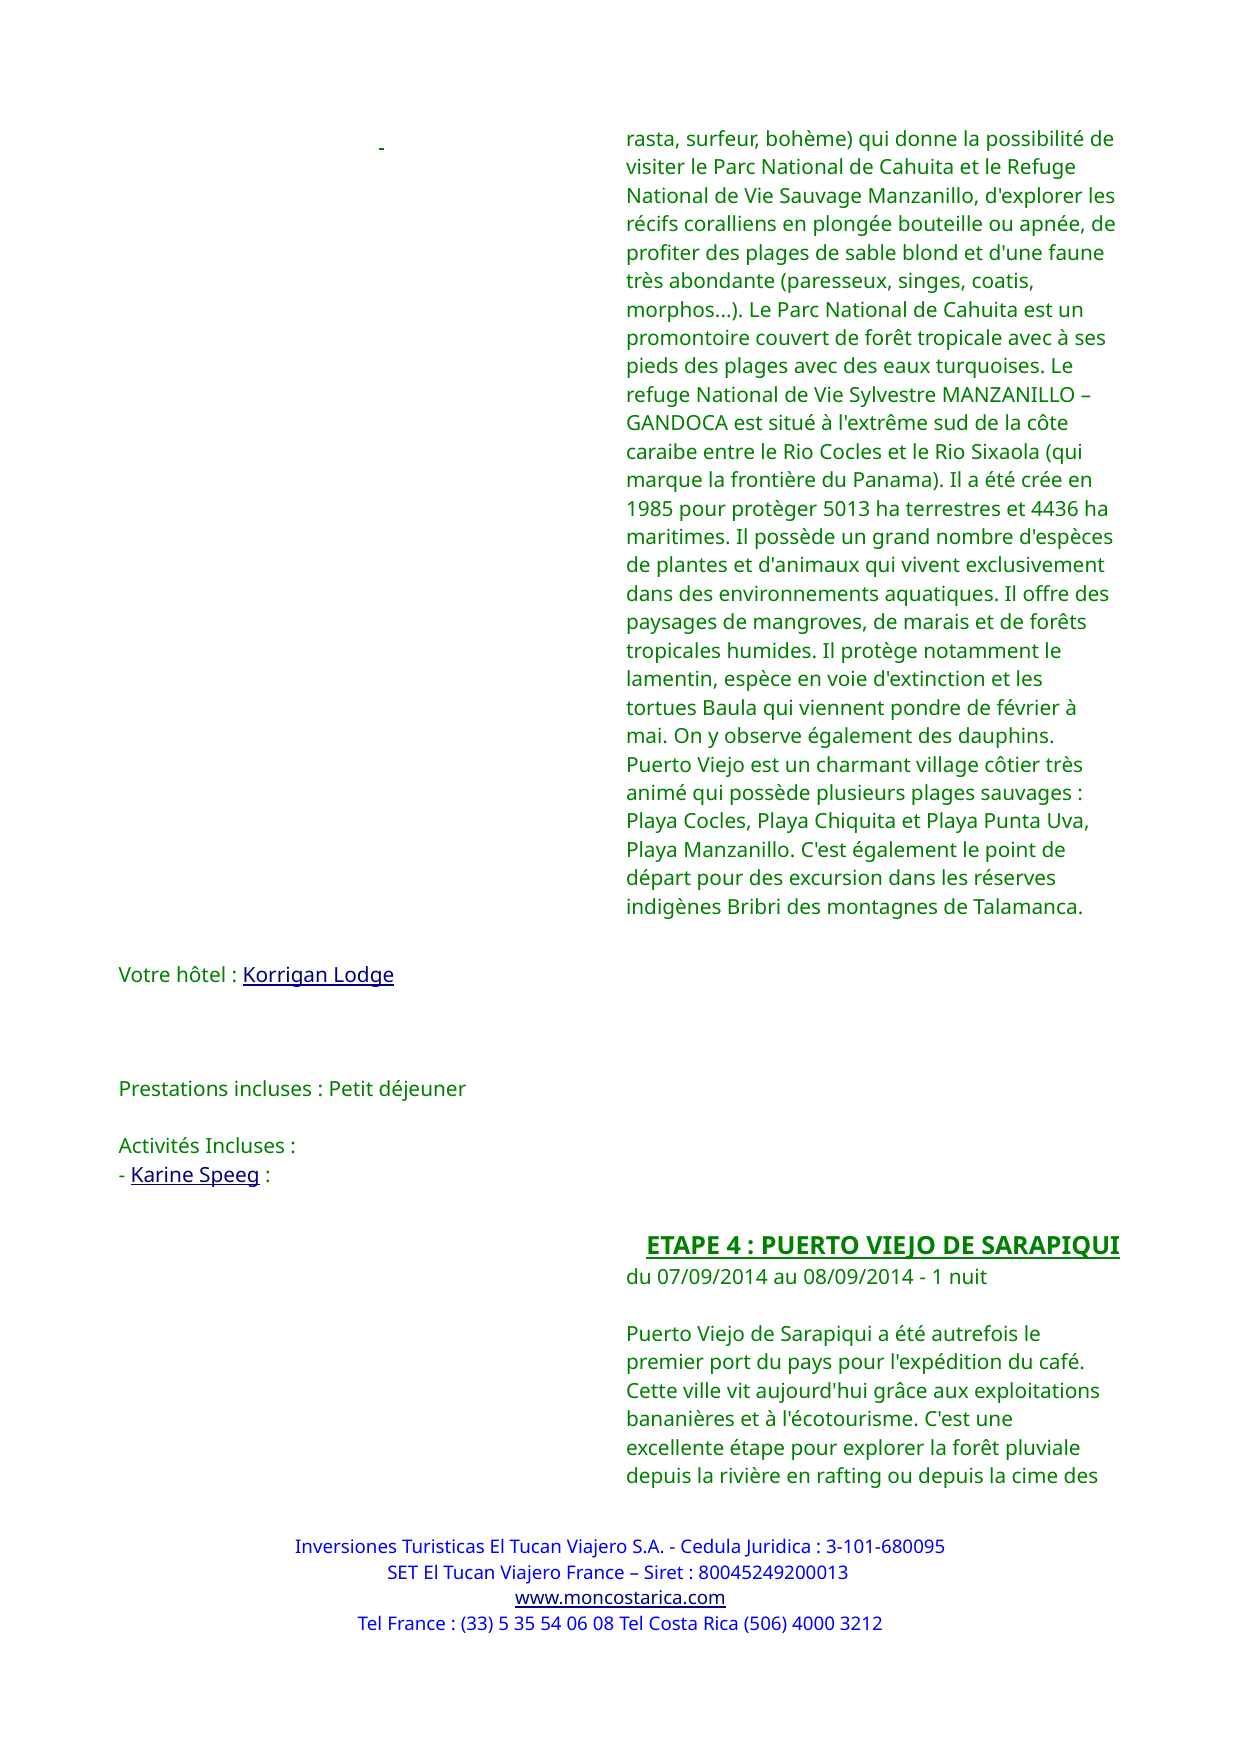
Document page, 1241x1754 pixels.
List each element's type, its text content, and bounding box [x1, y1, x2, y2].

table_header [118, 118, 620, 926]
table_header [118, 1222, 620, 1495]
text Votre hôtel : Korrigan Lodge [118, 960, 1122, 988]
table_header ETAPE 4 : PUERTO VIEJO DE SARAPIQUI du 07/09/2014 au 08/09/2014 - 1 nuit Puerto Viejo de Sarapiqui a été autrefois le premier port du pays pour l'expédition du café. Cette ville vit aujourd'hui grâce aux exploitations bananières et à l'écotourisme. C'est une excellente étape pour explorer la forêt pluviale depuis la rivière en rafting ou depuis la cime des [620, 1222, 1122, 1495]
table_header ETAPE 3 : PUERTO VIEJO DE TALAMANCA du 04/09/2014 au 07/09/2014 - 3 nuits Une étape au bord de la mer des caraïbes unique en biodiversité et mélange de culture (créole, rasta, surfeur, bohème) qui donne la possibilité de visiter le Parc National de Cahuita et le Refuge National de Vie Sauvage Manzanillo, d'explorer les récifs coralliens en plongée bouteille ou apnée, de profiter des plages de sable blond et d'une faune très abondante (paresseux, singes, coatis, morphos...). Le Parc National de Cahuita est un promontoire couvert de forêt tropicale avec à ses pieds des plages avec des eaux turquoises. Le refuge National de Vie Sylvestre MANZANILLO – GANDOCA est situé à l'extrême sud de la côte caraibe entre le Rio Cocles et le Rio Sixaola (qui marque la frontière du Panama). Il a été crée en 1985 pour protèger 5013 ha terrestres et 4436 ha maritimes. Il possède un grand nombre d'espèces de plantes et d'animaux qui vivent exclusivement dans des environnements aquatiques. Il offre des paysages de mangroves, de marais et de forêts tropicales humides. Il protège notamment le lamentin, espèce en voie d'extinction et les tortues Baula qui viennent pondre de février à mai. On y observe également des dauphins. Puerto Viejo est un charmant village côtier très animé qui possède plusieurs plages sauvages : Playa Cocles, Playa Chiquita et Playa Punta Uva, Playa Manzanillo. C'est également le point de départ pour des excursion dans les réserves indigènes Bribri des montagnes de Talamanca. [620, 118, 1122, 926]
text Prestations incluses : Petit déjeuner [118, 1074, 1122, 1103]
text Activités Incluses : [118, 1131, 1122, 1160]
text - Karine Speeg : [118, 1160, 1122, 1188]
